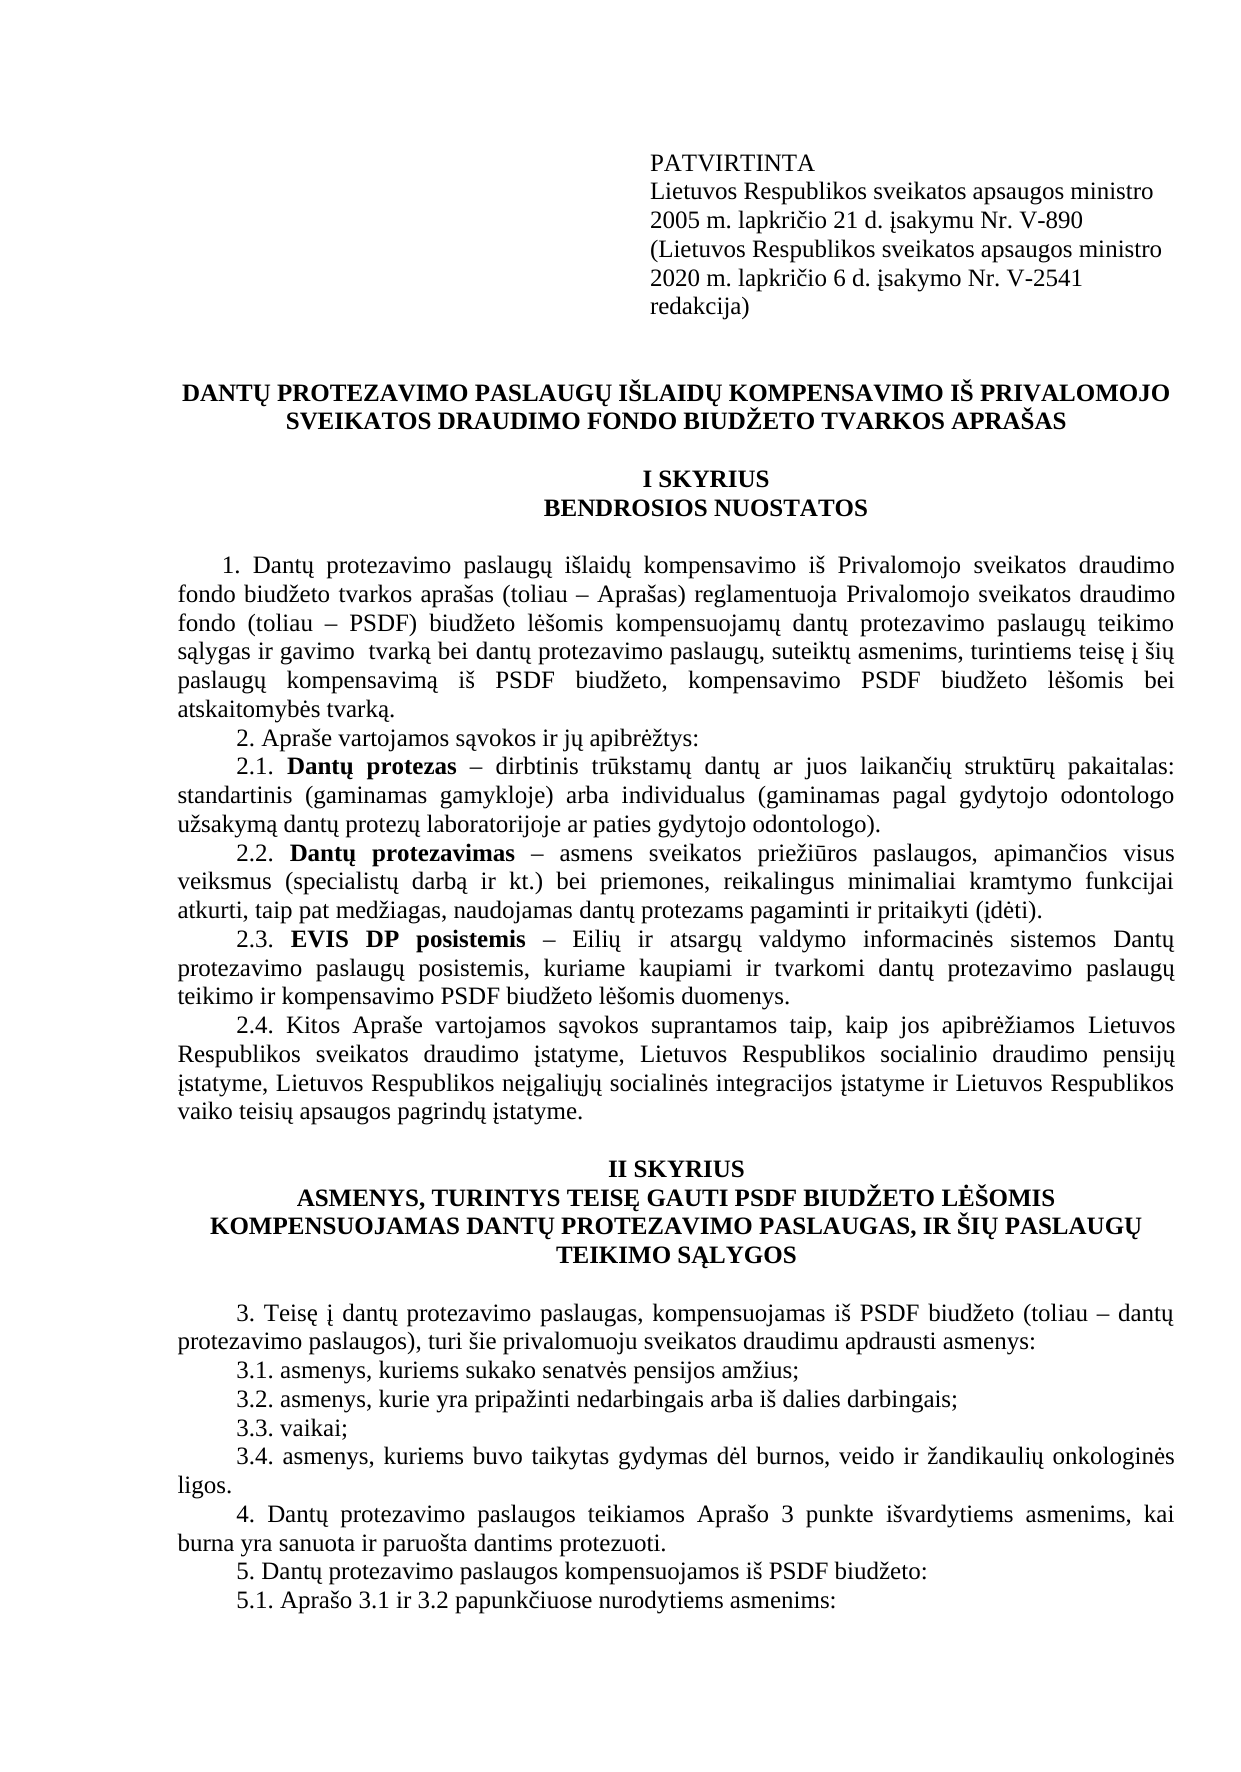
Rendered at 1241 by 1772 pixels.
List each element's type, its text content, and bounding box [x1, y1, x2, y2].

text 2.1. Dantų protezas – dirbtinis trūkstamų dantų ar juos laikančių struktūrų pakaitalas: standartinis (gaminamas gamykloje) arba individualus (gaminamas pagal gydytojo odontologo užsakymą dantų protezų laboratorijoje ar paties gydytojo odontologo). [177, 751, 1175, 838]
text 3.4. asmenys, kuriems buvo taikytas gydymas dėl burnos, veido ir žandikaulių onkologinės ligos. [177, 1441, 1175, 1499]
text redakcija) [650, 291, 1175, 320]
text 2.3. EVIS DP posistemis – Eilių ir atsargų valdymo informacinės sistemos Dantų protezavimo paslaugų posistemis, kuriame kaupiami ir tvarkomi dantų protezavimo paslaugų teikimo ir kompensavimo PSDF biudžeto lėšomis duomenys. [177, 924, 1175, 1010]
text BENDROSIOS NUOSTATOS [177, 493, 1175, 521]
text 3.1. asmenys, kuriems sukako senatvės pensijos amžius; [177, 1355, 1175, 1384]
text PATVIRTINTA [650, 148, 1175, 176]
text DANTŲ PROTEZAVIMO PASLAUGŲ IŠLAIDŲ KOMPENSAVIMO IŠ PRIVALOMOJO SVEIKATOS DRAUDIMO FONDO BIUDŽETO TVARKOS APRAŠAS [177, 378, 1175, 435]
text 2.2. Dantų protezavimas – asmens sveikatos priežiūros paslaugos, apimančios visus veiksmus (specialistų darbą ir kt.) bei priemones, reikalingus minimaliai kramtymo funkcijai atkurti, taip pat medžiagas, naudojamas dantų protezams pagaminti ir pritaikyti (įdėti). [177, 838, 1175, 924]
text 3.3. vaikai; [177, 1413, 1175, 1441]
text (Lietuvos Respublikos sveikatos apsaugos ministro 2020 m. lapkričio 6 d. įsakymo Nr. V-2541 [650, 234, 1175, 291]
text II SKYRIUS [177, 1154, 1175, 1183]
text 5. Dantų protezavimo paslaugos kompensuojamos iš PSDF biudžeto: [177, 1556, 1175, 1585]
text 1. Dantų protezavimo paslaugų išlaidų kompensavimo iš Privalomojo sveikatos draudimo fondo biudžeto tvarkos aprašas (toliau – Aprašas) reglamentuoja Privalomojo sveikatos draudimo fondo (toliau – PSDF) biudžeto lėšomis kompensuojamų dantų protezavimo paslaugų teikimo sąlygas ir gavimo tvarką bei dantų protezavimo paslaugų, suteiktų asmenims, turintiems teisę į šių paslaugų kompensavimą iš PSDF biudžeto, kompensavimo PSDF biudžeto lėšomis bei atskaitomybės tvarką. [177, 550, 1175, 723]
text 4. Dantų protezavimo paslaugos teikiamos Aprašo 3 punkte išvardytiems asmenims, kai burna yra sanuota ir paruošta dantims protezuoti. [177, 1499, 1175, 1556]
text ASMENYS, TURINTYS TEISĘ GAUTI PSDF BIUDŽETO LĖŠOMIS KOMPENSUOJAMAS DANTŲ PROTEZAVIMO PASLAUGAS, IR ŠIŲ PASLAUGŲ TEIKIMO SĄLYGOS [177, 1183, 1175, 1269]
text I SKYRIUS [177, 464, 1175, 493]
text 2. Apraše vartojamos sąvokos ir jų apibrėžtys: [177, 723, 1175, 751]
text 5.1. Aprašo 3.1 ir 3.2 papunkčiuose nurodytiems asmenims: [177, 1585, 1175, 1614]
text 3. Teisę į dantų protezavimo paslaugas, kompensuojamas iš PSDF biudžeto (toliau – dantų protezavimo paslaugos), turi šie privalomuoju sveikatos draudimu apdrausti asmenys: [177, 1298, 1175, 1355]
text Lietuvos Respublikos sveikatos apsaugos ministro 2005 m. lapkričio 21 d. įsakymu Nr. V-890 [650, 176, 1175, 234]
text 3.2. asmenys, kurie yra pripažinti nedarbingais arba iš dalies darbingais; [177, 1384, 1175, 1413]
text 2.4. Kitos Apraše vartojamos sąvokos suprantamos taip, kaip jos apibrėžiamos Lietuvos Respublikos sveikatos draudimo įstatyme, Lietuvos Respublikos socialinio draudimo pensijų įstatyme, Lietuvos Respublikos neįgaliųjų socialinės integracijos įstatyme ir Lietuvos Respublikos vaiko teisių apsaugos pagrindų įstatyme. [177, 1010, 1175, 1125]
